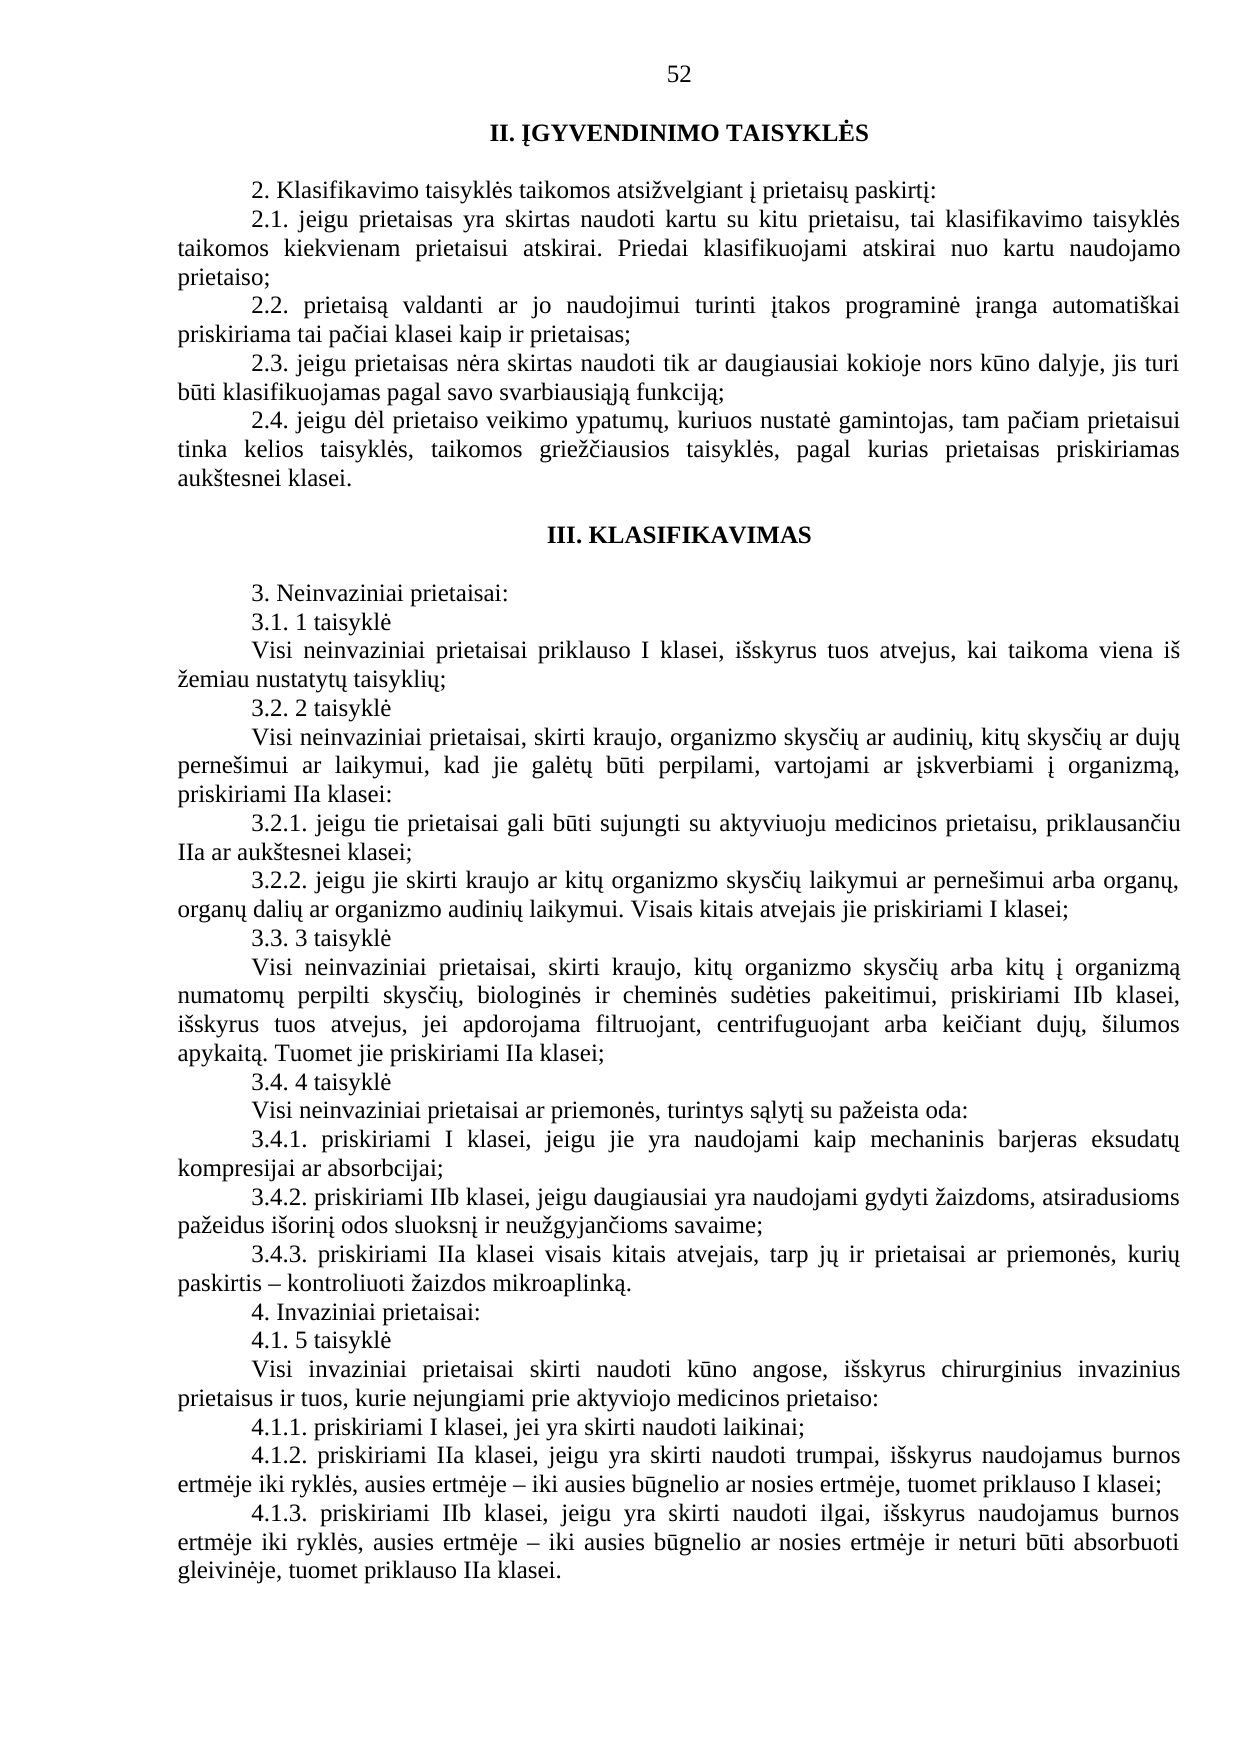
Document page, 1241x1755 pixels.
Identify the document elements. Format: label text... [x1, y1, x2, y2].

text 3.2. 2 taisyklė [177, 693, 1181, 722]
text 3.3. 3 taisyklė [177, 923, 1181, 952]
text 4.1.1. priskiriami I klasei, jei yra skirti naudoti laikinai; [177, 1412, 1181, 1441]
text II. ĮGYVENDINIMO TAISYKLĖS [177, 118, 1181, 147]
text 3.2.2. jeigu jie skirti kraujo ar kitų organizmo skysčių laikymui ar pernešimui arba organų, organų dalių ar organizmo audinių laikymui. Visais kitais atvejais jie priskiriami I klasei; [177, 866, 1181, 923]
text Visi invaziniai prietaisai skirti naudoti kūno angose, išskyrus chirurginius invazinius prietaisus ir tuos, kurie nejungiami prie aktyviojo medicinos prietaiso: [177, 1354, 1181, 1412]
text 2.2. prietaisą valdanti ar jo naudojimui turinti įtakos programinė įranga automatiškai priskiriama tai pačiai klasei kaip ir prietaisas; [177, 291, 1181, 348]
text 2. Klasifikavimo taisyklės taikomos atsižvelgiant į prietaisų paskirtį: [177, 176, 1181, 204]
text 3.4. 4 taisyklė [177, 1067, 1181, 1096]
text III. KLASIFIKAVIMAS [177, 521, 1181, 549]
text Visi neinvaziniai prietaisai, skirti kraujo, organizmo skysčių ar audinių, kitų skysčių ar dujų pernešimui ar laikymui, kad jie galėtų būti perpilami, vartojami ar įskverbiami į organizmą, priskiriami IIa klasei: [177, 722, 1181, 808]
text 2.4. jeigu dėl prietaiso veikimo ypatumų, kuriuos nustatė gamintojas, tam pačiam prietaisui tinka kelios taisyklės, taikomos griežčiausios taisyklės, pagal kurias prietaisas priskiriamas aukštesnei klasei. [177, 406, 1181, 492]
text 2.3. jeigu prietaisas nėra skirtas naudoti tik ar daugiausiai kokioje nors kūno dalyje, jis turi būti klasifikuojamas pagal savo svarbiausiąją funkciją; [177, 348, 1181, 406]
text Visi neinvaziniai prietaisai priklauso I klasei, išskyrus tuos atvejus, kai taikoma viena iš žemiau nustatytų taisyklių; [177, 636, 1181, 693]
text 3. Neinvaziniai prietaisai: [177, 578, 1181, 607]
text 3.4.3. priskiriami IIa klasei visais kitais atvejais, tarp jų ir prietaisai ar priemonės, kurių paskirtis – kontroliuoti žaizdos mikroaplinką. [177, 1239, 1181, 1297]
text 4. Invaziniai prietaisai: [177, 1297, 1181, 1326]
text 2.1. jeigu prietaisas yra skirtas naudoti kartu su kitu prietaisu, tai klasifikavimo taisyklės taikomos kiekvienam prietaisui atskirai. Priedai klasifikuojami atskirai nuo kartu naudojamo prietaiso; [177, 204, 1181, 291]
text Visi neinvaziniai prietaisai, skirti kraujo, kitų organizmo skysčių arba kitų į organizmą numatomų perpilti skysčių, biologinės ir cheminės sudėties pakeitimui, priskiriami IIb klasei, išskyrus tuos atvejus, jei apdorojama filtruojant, centrifuguojant arba keičiant dujų, šilumos apykaitą. Tuomet jie priskiriami IIa klasei; [177, 952, 1181, 1067]
text 3.2.1. jeigu tie prietaisai gali būti sujungti su aktyviuoju medicinos prietaisu, priklausančiu IIa ar aukštesnei klasei; [177, 808, 1181, 866]
text 4.1. 5 taisyklė [177, 1326, 1181, 1354]
text 3.4.1. priskiriami I klasei, jeigu jie yra naudojami kaip mechaninis barjeras eksudatų kompresijai ar absorbcijai; [177, 1124, 1181, 1182]
text 4.1.2. priskiriami IIa klasei, jeigu yra skirti naudoti trumpai, išskyrus naudojamus burnos ertmėje iki ryklės, ausies ertmėje – iki ausies būgnelio ar nosies ertmėje, tuomet priklauso I klasei; [177, 1441, 1181, 1498]
text 3.4.2. priskiriami IIb klasei, jeigu daugiausiai yra naudojami gydyti žaizdoms, atsiradusioms pažeidus išorinį odos sluoksnį ir neužgyjančioms savaime; [177, 1182, 1181, 1239]
text 4.1.3. priskiriami IIb klasei, jeigu yra skirti naudoti ilgai, išskyrus naudojamus burnos ertmėje iki ryklės, ausies ertmėje – iki ausies būgnelio ar nosies ertmėje ir neturi būti absorbuoti gleivinėje, tuomet priklauso IIa klasei. [177, 1498, 1181, 1584]
text Visi neinvaziniai prietaisai ar priemonės, turintys sąlytį su pažeista oda: [177, 1096, 1181, 1124]
text 3.1. 1 taisyklė [177, 607, 1181, 636]
